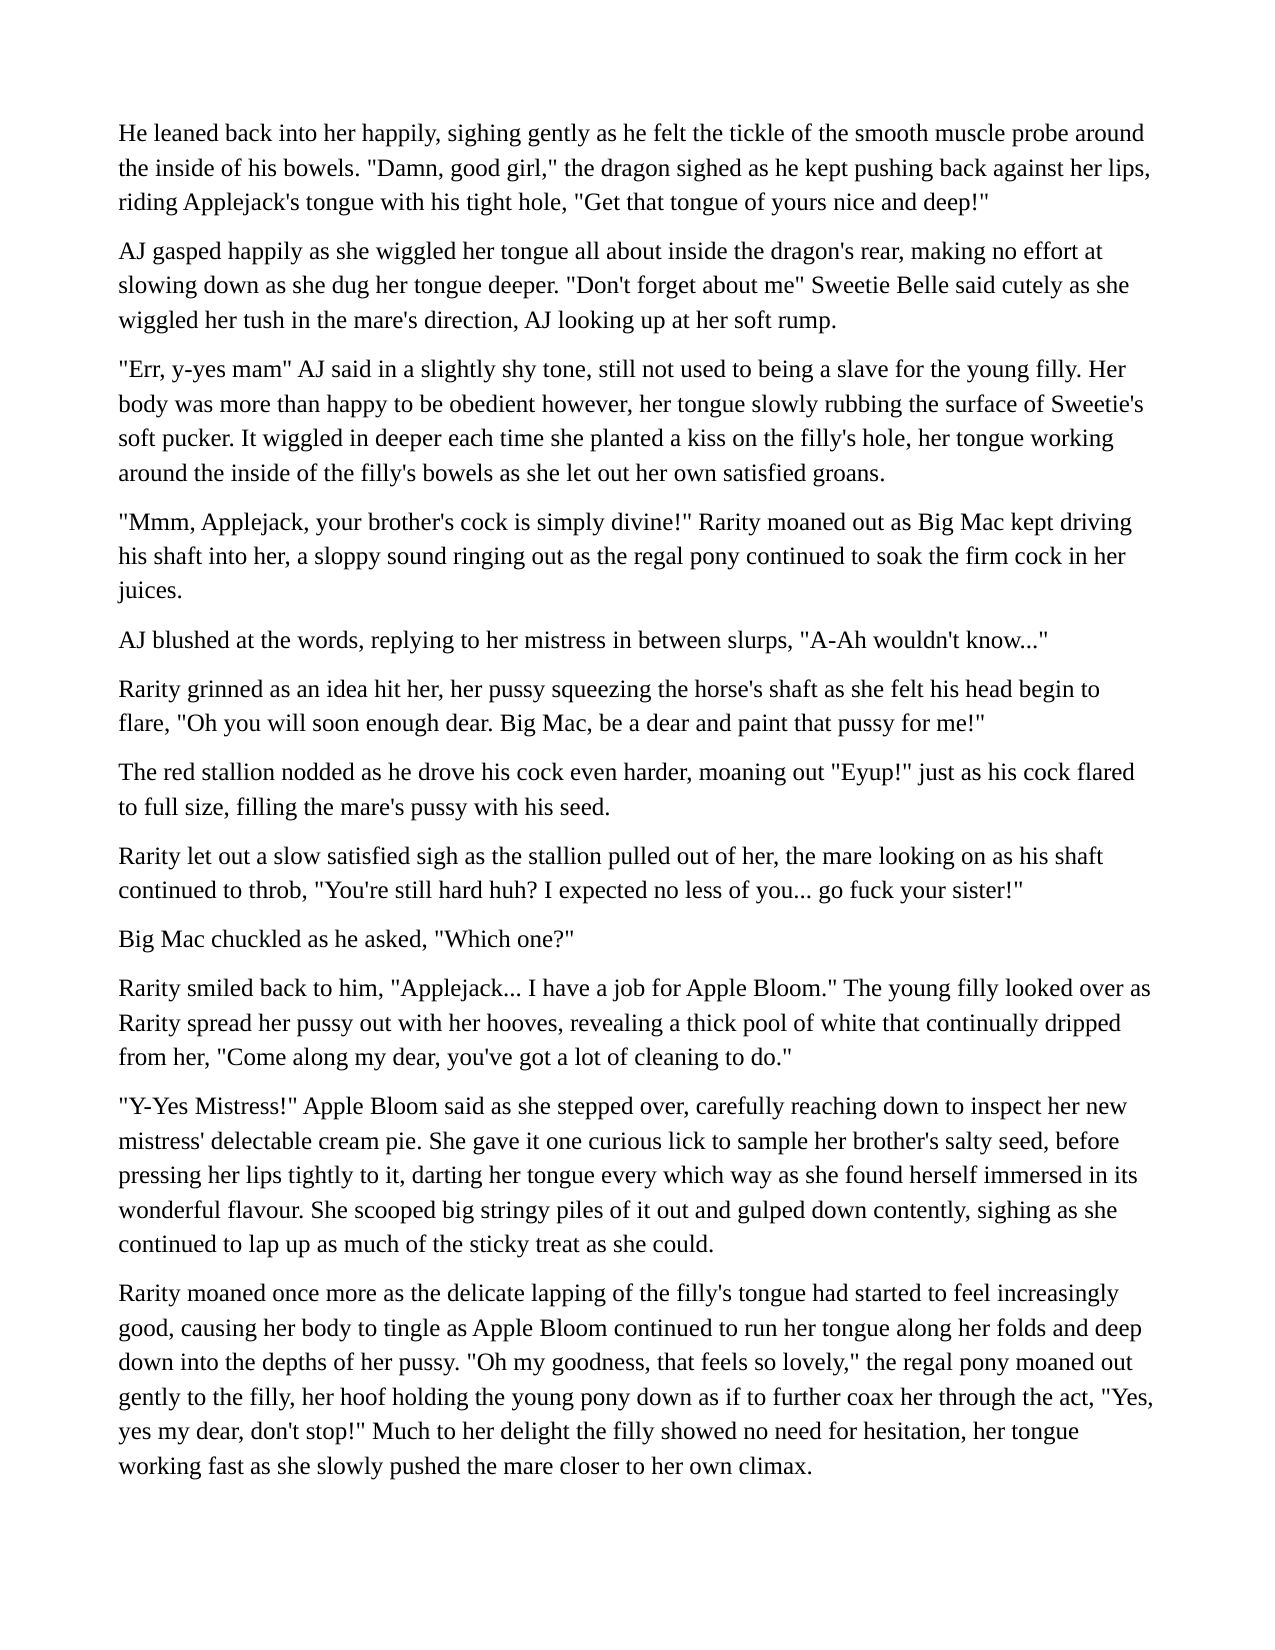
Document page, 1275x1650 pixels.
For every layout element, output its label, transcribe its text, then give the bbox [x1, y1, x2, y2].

text He leaned back into her happily, sighing gently as he felt the tickle of the smooth muscle probe around the inside of his bowels. "Damn, good girl," the dragon sighed as he kept pushing back against her lips, riding Applejack's tongue with his tight hole, "Get that tongue of yours nice and deep!" [118, 118, 1157, 216]
text AJ gasped happily as she wiggled her tongue all about inside the dragon's rear, making no effort at slowing down as she dug her tongue deeper. "Don't forget about me" Sweetie Belle said cutely as she wiggled her tush in the mare's direction, AJ looking up at her soft rump. [118, 236, 1157, 334]
text Rarity moaned once more as the delicate lapping of the filly's tongue had started to feel increasingly good, causing her body to tingle as Apple Bloom continued to run her tongue along her folds and deep down into the depths of her pussy. "Oh my goodness, that feels so lovely," the regal pony moaned out gently to the filly, her hoof holding the young pony down as if to further coax her through the act, "Yes, yes my dear, don't stop!" Much to her delight the filly showed no need for hesitation, her tongue working fast as she slowly pushed the mare closer to her own climax. [118, 1278, 1157, 1479]
text "Err, y-yes mam" AJ said in a slightly shy tone, still not used to being a slave for the young filly. Her body was more than happy to be obedient however, her tongue slowly rubbing the surface of Sweetie's soft pucker. It wiggled in deeper each time she planted a kiss on the filly's hole, her tongue working around the inside of the filly's bowels as she let out her own satisfied groans. [118, 354, 1157, 486]
text AJ blushed at the words, replying to her mistress in between slurps, "A-Ah wouldn't know..." [118, 625, 1157, 653]
text The red stallion nodded as he drove his cock even harder, moaning out "Eyup!" just as his cock flared to full size, filling the mare's pussy with his seed. [118, 757, 1157, 821]
text Big Mac chuckled as he asked, "Which one?" [118, 924, 1157, 953]
text Rarity let out a slow satisfied sigh as the stallion pulled out of her, the mare looking on as his shaft continued to throb, "You're still hard huh? I expected no less of you... go fuck your sister!" [118, 841, 1157, 904]
text Rarity grinned as an idea hit her, her pussy squeezing the horse's shaft as she felt his head begin to flare, "Oh you will soon enough dear. Big Mac, be a dear and paint that pussy for me!" [118, 674, 1157, 737]
text Rarity smiled back to him, "Applejack... I have a job for Apple Bloom." The young filly looked over as Rarity spread her pussy out with her hooves, revealing a thick pool of white that continually dripped from her, "Come along my dear, you've got a lot of cleaning to do." [118, 973, 1157, 1071]
text "Mmm, Applejack, your brother's cock is simply divine!" Rarity moaned out as Big Mac kept driving his shaft into her, a sloppy sound ringing out as the regal pony continued to soak the firm cock in her juices. [118, 507, 1157, 604]
text "Y-Yes Mistress!" Apple Bloom said as she stepped over, carefully reaching down to inspect her new mistress' delectable cream pie. She gave it one curious lick to sample her brother's salty seed, before pressing her lips tightly to it, darting her tongue every which way as she found herself immersed in its wonderful flavour. She scooped big stringy piles of it out and gulped down contently, sighing as she continued to lap up as much of the sticky treat as she could. [118, 1091, 1157, 1258]
